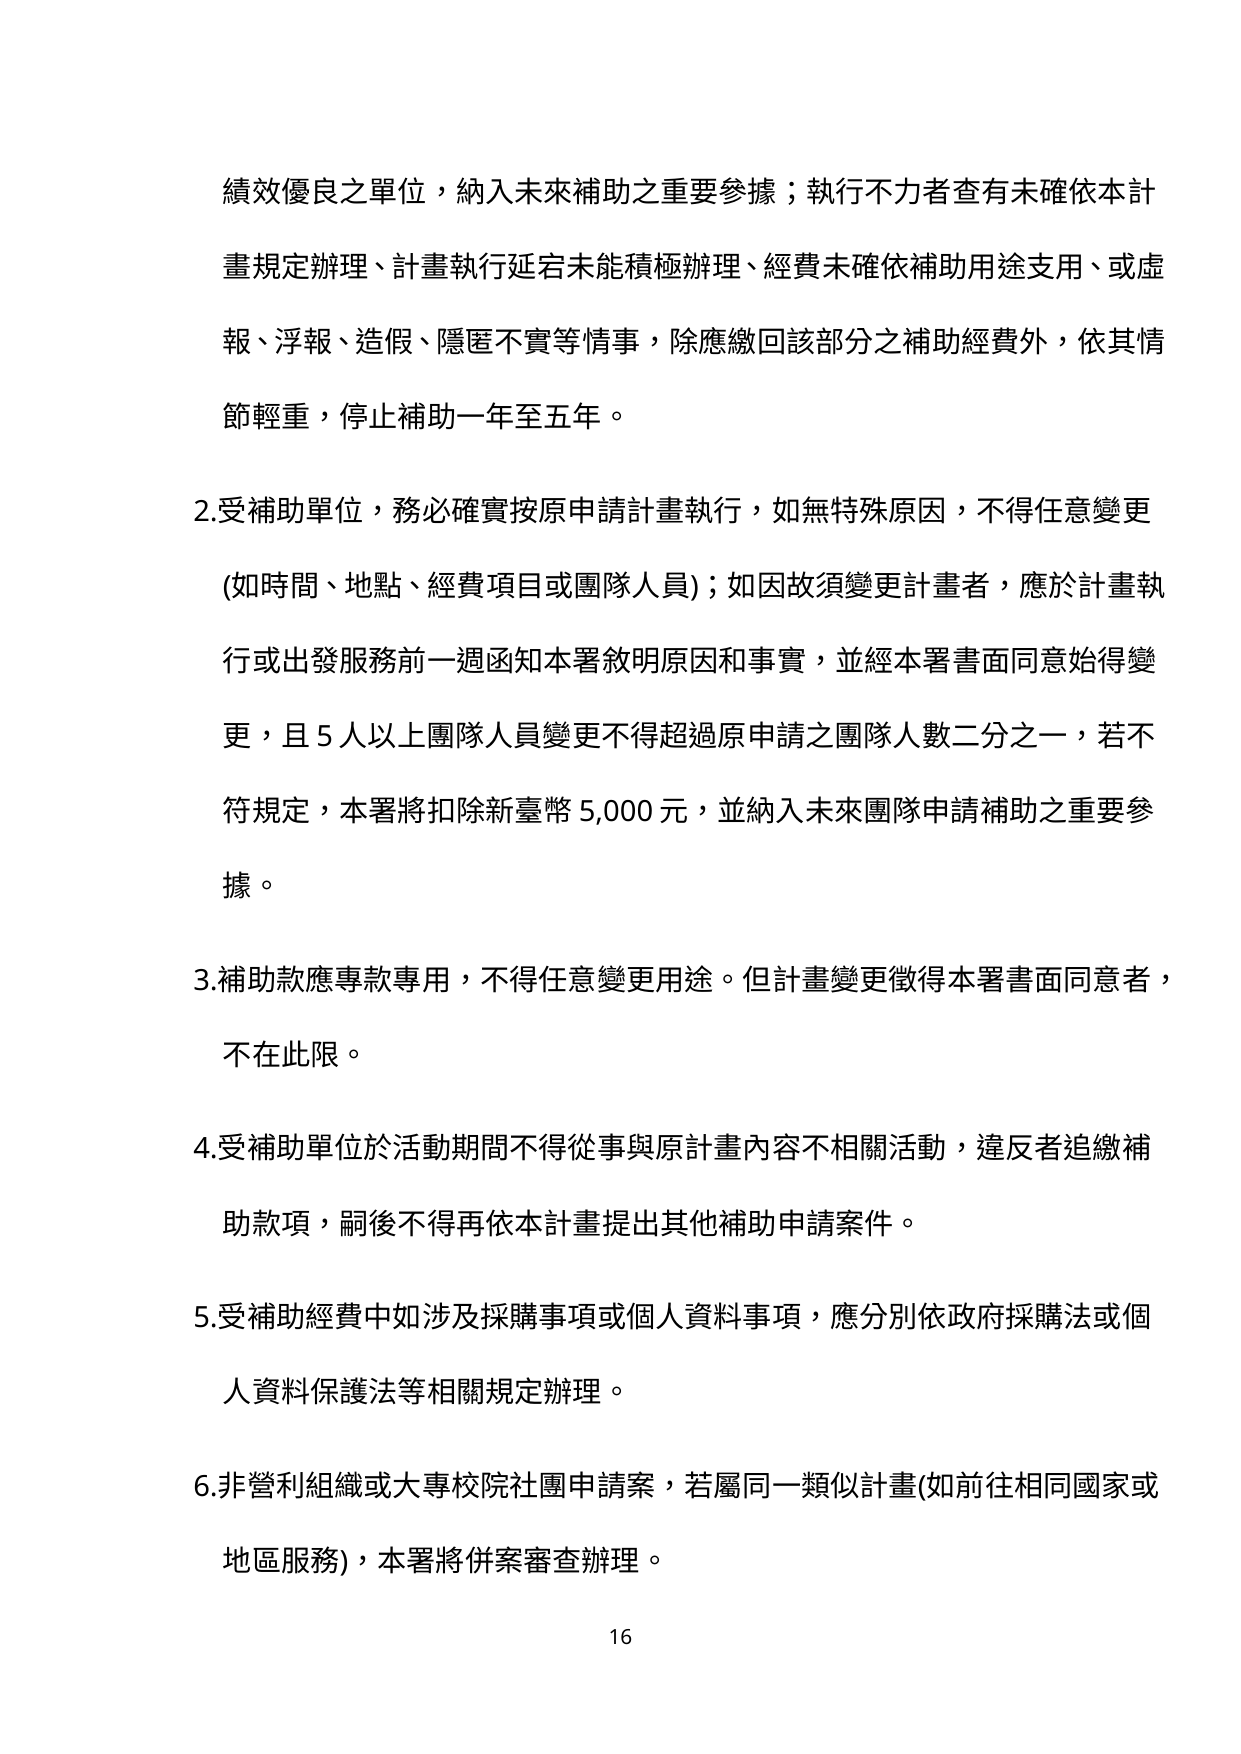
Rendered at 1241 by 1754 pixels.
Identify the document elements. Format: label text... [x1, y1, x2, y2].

text 4.受補助單位於活動期間不得從事與原計畫內容不相關活動，違反者追繳補助款項，嗣後不得再依本計畫提出其他補助申請案件。 [193, 1109, 1165, 1259]
text 5.受補助經費中如涉及採購事項或個人資料事項，應分別依政府採購法或個人資料保護法等相關規定辦理。 [193, 1278, 1165, 1428]
text 6.非營利組織或大專校院社團申請案，若屬同一類似計畫(如前往相同國家或地區服務)，本署將併案審查辦理。 [193, 1446, 1165, 1596]
text 2.受補助單位，務必確實按原申請計畫執行，如無特殊原因，不得任意變更(如時間、地點、經費項目或團隊人員)；如因故須變更計畫者，應於計畫執行或出發服務前一週函知本署敘明原因和事實，並經本署書面同意始得變更，且5人以上團隊人員變更不得超過原申請之團隊人數二分之一，若不符規定，本署將扣除新臺幣5,000元，並納入未來團隊申請補助之重要參據。 [193, 471, 1165, 921]
text 績效優良之單位，納入未來補助之重要參據；執行不力者查有未確依本計畫規定辦理、計畫執行延宕未能積極辦理、經費未確依補助用途支用、或虛報、浮報、造假、隱匿不實等情事，除應繳回該部分之補助經費外，依其情節輕重，停止補助一年至五年。 [193, 153, 1165, 453]
text 3.補助款應專款專用，不得任意變更用途。但計畫變更徵得本署書面同意者，不在此限。 [193, 940, 1165, 1090]
